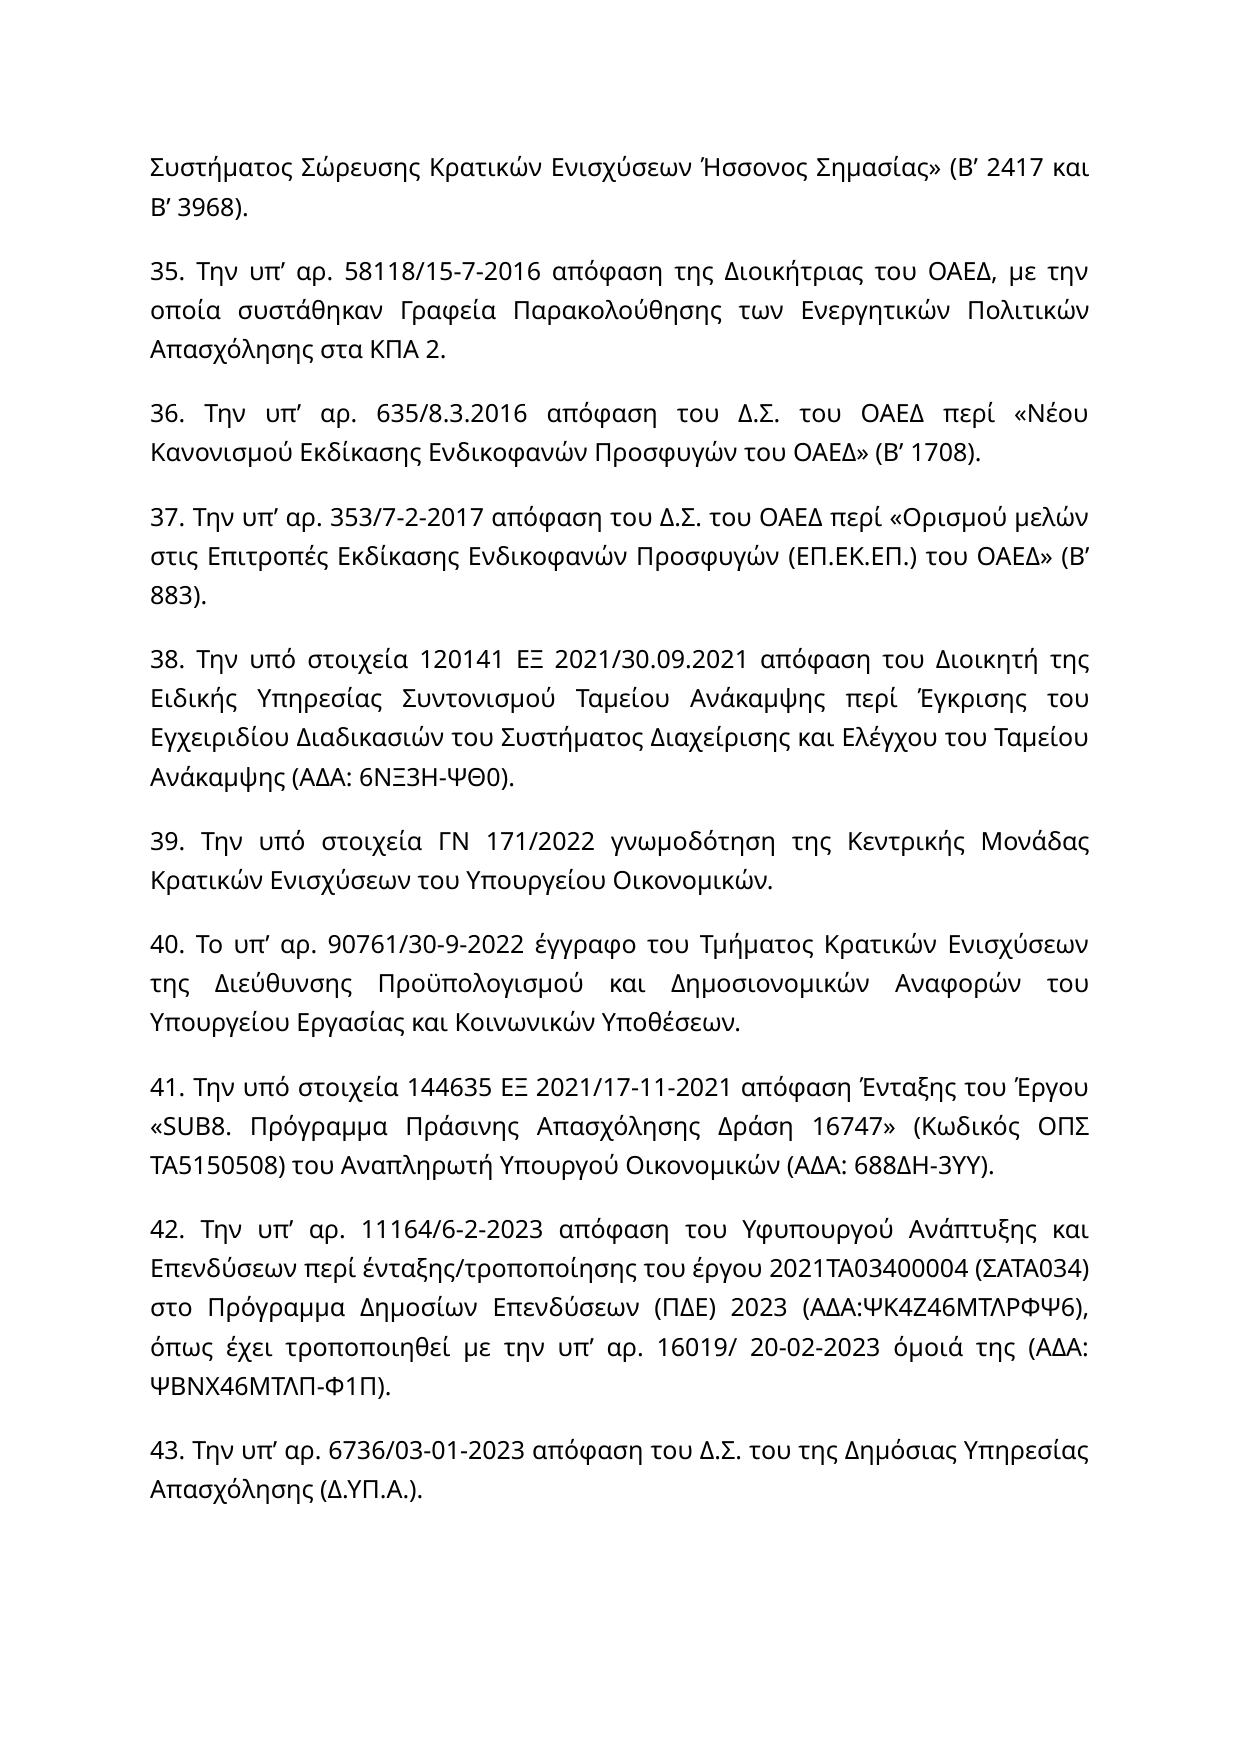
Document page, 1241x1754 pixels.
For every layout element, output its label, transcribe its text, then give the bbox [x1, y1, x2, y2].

text 37. Την υπ’ αρ. 353/7-2-2017 απόφαση του Δ.Σ. του ΟΑΕΔ περί «Ορισμού μελών στις Επιτροπές Εκδίκασης Ενδικοφανών Προσφυγών (ΕΠ.ΕΚ.ΕΠ.) του ΟΑΕΔ» (Β’ 883). [150, 499, 1090, 612]
text 42. Την υπ’ αρ. 11164/6-2-2023 απόφαση του Υφυπουργού Ανάπτυξης και Επενδύσεων περί ένταξης/τροποποίησης του έργου 2021ΤΑ03400004 (ΣΑΤΑ034) στο Πρόγραμμα Δημοσίων Επενδύσεων (ΠΔΕ) 2023 (ΑΔΑ:ΨΚ4Ζ46ΜΤΛΡΦΨ6), όπως έχει τροποποιηθεί με την υπ’ αρ. 16019/ 20-02-2023 όμοιά της (ΑΔΑ: ΨΒΝΧ46ΜΤΛΠ-Φ1Π). [150, 1212, 1090, 1402]
text 43. Την υπ’ αρ. 6736/03-01-2023 απόφαση του Δ.Σ. του της Δημόσιας Υπηρεσίας Απασχόλησης (Δ.ΥΠ.Α.). [150, 1432, 1090, 1506]
text 35. Την υπ’ αρ. 58118/15-7-2016 απόφαση της Διοικήτριας του ΟΑΕΔ, με την οποία συστάθηκαν Γραφεία Παρακολούθησης των Ενεργητικών Πολιτικών Απασχόλησης στα ΚΠΑ 2. [150, 253, 1090, 366]
text 38. Την υπό στοιχεία 120141 ΕΞ 2021/30.09.2021 απόφαση του Διοικητή της Ειδικής Υπηρεσίας Συντονισμού Ταμείου Ανάκαμψης περί Έγκρισης του Εγχειριδίου Διαδικασιών του Συστήματος Διαχείρισης και Ελέγχου του Ταμείου Ανάκαμψης (ΑΔΑ: 6ΝΞ3Η-ΨΘ0). [150, 642, 1090, 793]
text 40. Το υπ’ αρ. 90761/30-9-2022 έγγραφο του Τμήματος Κρατικών Ενισχύσεων της Διεύθυνσης Προϋπολογισμού και Δημοσιονομικών Αναφορών του Υπουργείου Εργασίας και Κοινωνικών Υποθέσεων. [150, 927, 1090, 1039]
text 39. Την υπό στοιχεία ΓΝ 171/2022 γνωμοδότηση της Κεντρικής Μονάδας Κρατικών Ενισχύσεων του Υπουργείου Οικονομικών. [150, 823, 1090, 897]
text 41. Την υπό στοιχεία 144635 ΕΞ 2021/17-11-2021 απόφαση Ένταξης του Έργου «SUB8. Πρόγραμμα Πράσινης Απασχόλησης Δράση 16747» (Κωδικός ΟΠΣ ΤΑ5150508) του Αναπληρωτή Υπουργού Οικονομικών (ΑΔΑ: 688ΔΗ-3ΥΥ). [150, 1069, 1090, 1182]
text 36. Την υπ’ αρ. 635/8.3.2016 απόφαση του Δ.Σ. του ΟΑΕΔ περί «Νέου Κανονισμού Εκδίκασης Ενδικοφανών Προσφυγών του ΟΑΕΔ» (Β’ 1708). [150, 396, 1090, 469]
text Συστήματος Σώρευσης Κρατικών Ενισχύσεων Ήσσονος Σημασίας» (Β’ 2417 και Β’ 3968). [150, 150, 1090, 223]
